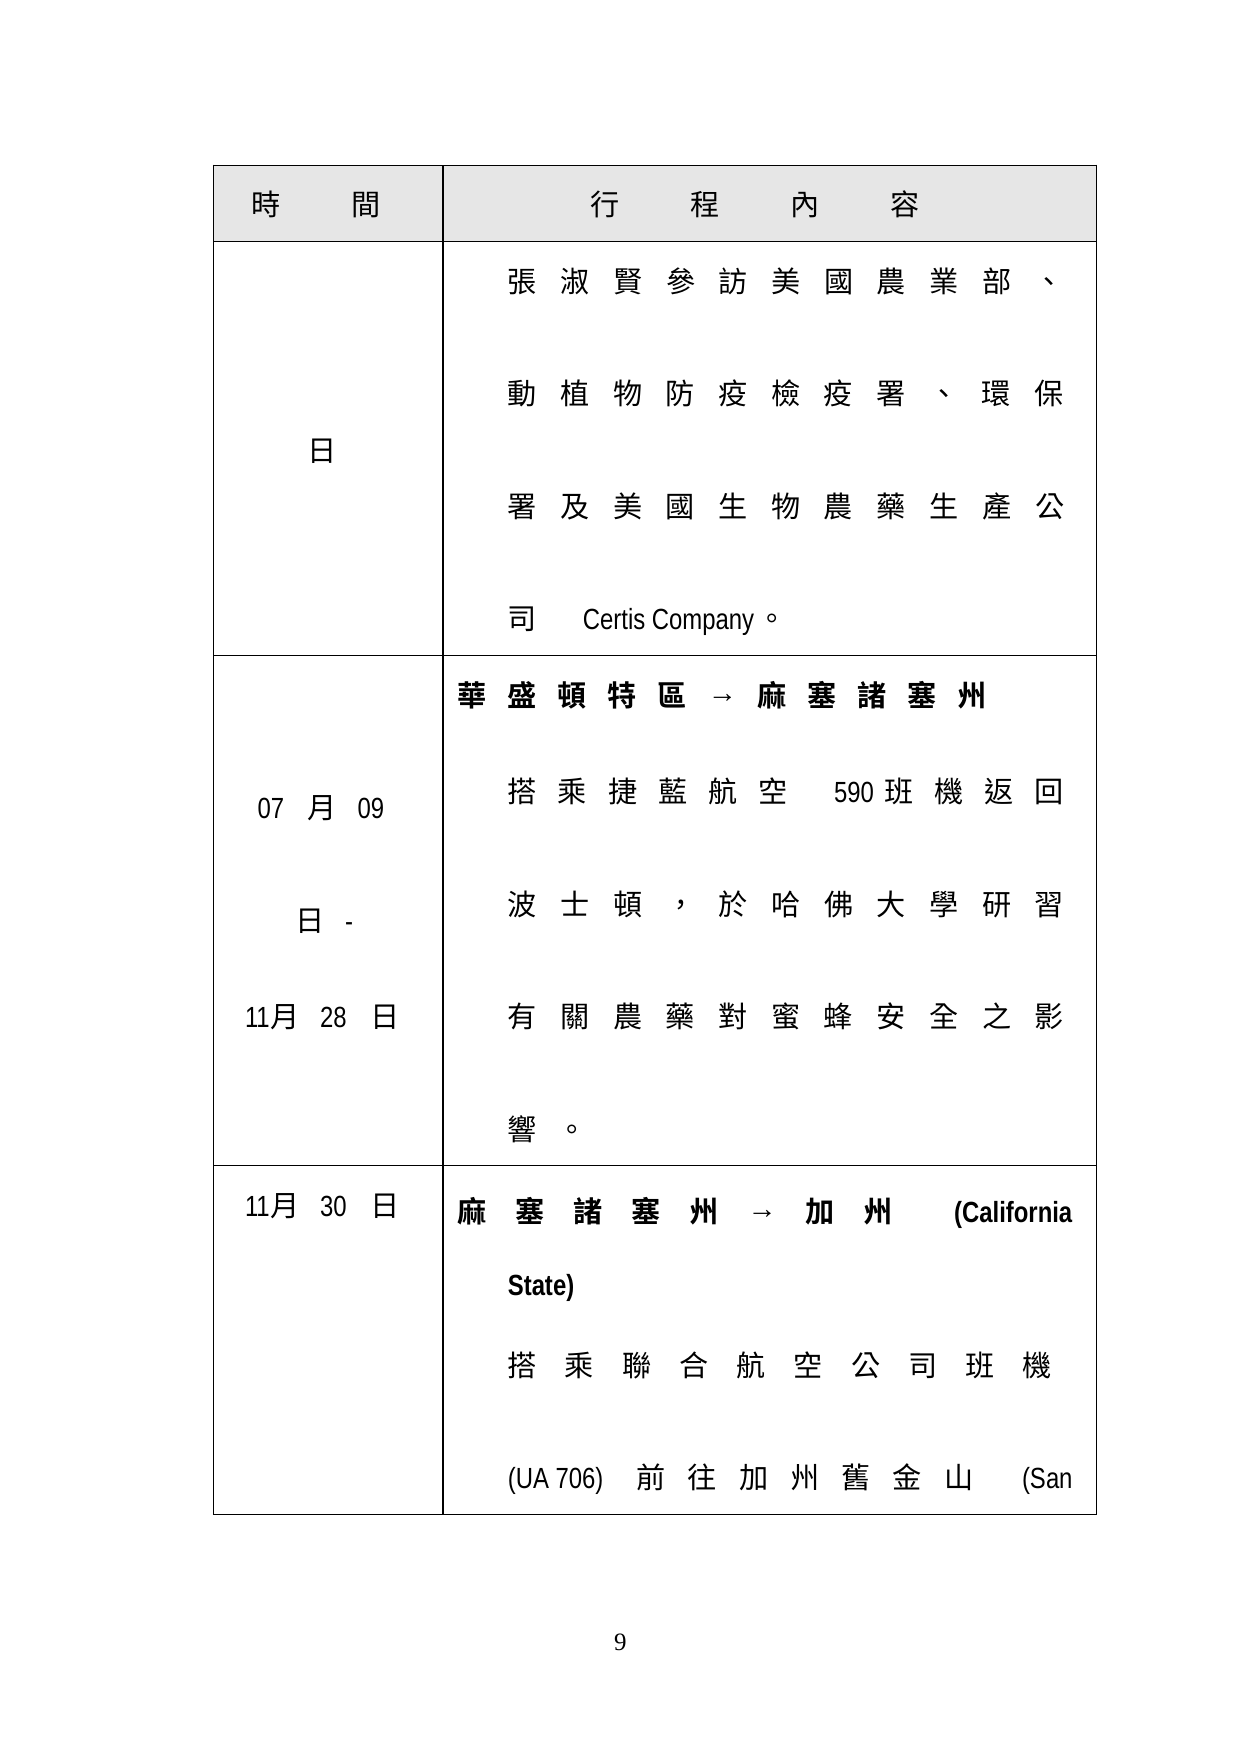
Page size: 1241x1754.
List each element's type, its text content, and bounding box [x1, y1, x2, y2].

table_cell 華盛頓特區→麻塞諸塞州 搭乘捷藍航空 590 班機返回波士頓，於哈佛大學研習有關農藥對蜜蜂安全之影響。 [444, 656, 1096, 1165]
table_cell 07月09日- 11月28日 [214, 656, 442, 1165]
table_cell 11月30日 [214, 1166, 442, 1514]
table_cell 張淑賢參訪美國農業部、動植物防疫檢疫署、環保署及美國生物農藥生產公司 Certis Company。 [444, 242, 1096, 654]
table_header 行 程 內 容 [444, 166, 1096, 241]
table_header 時 間 [214, 166, 442, 241]
table_cell 日 [214, 242, 442, 654]
table_cell 麻塞諸塞州→加州 (California State) 搭乘聯合航空公司班機 (UA 706) 前往加州舊金山 (San [444, 1166, 1096, 1514]
